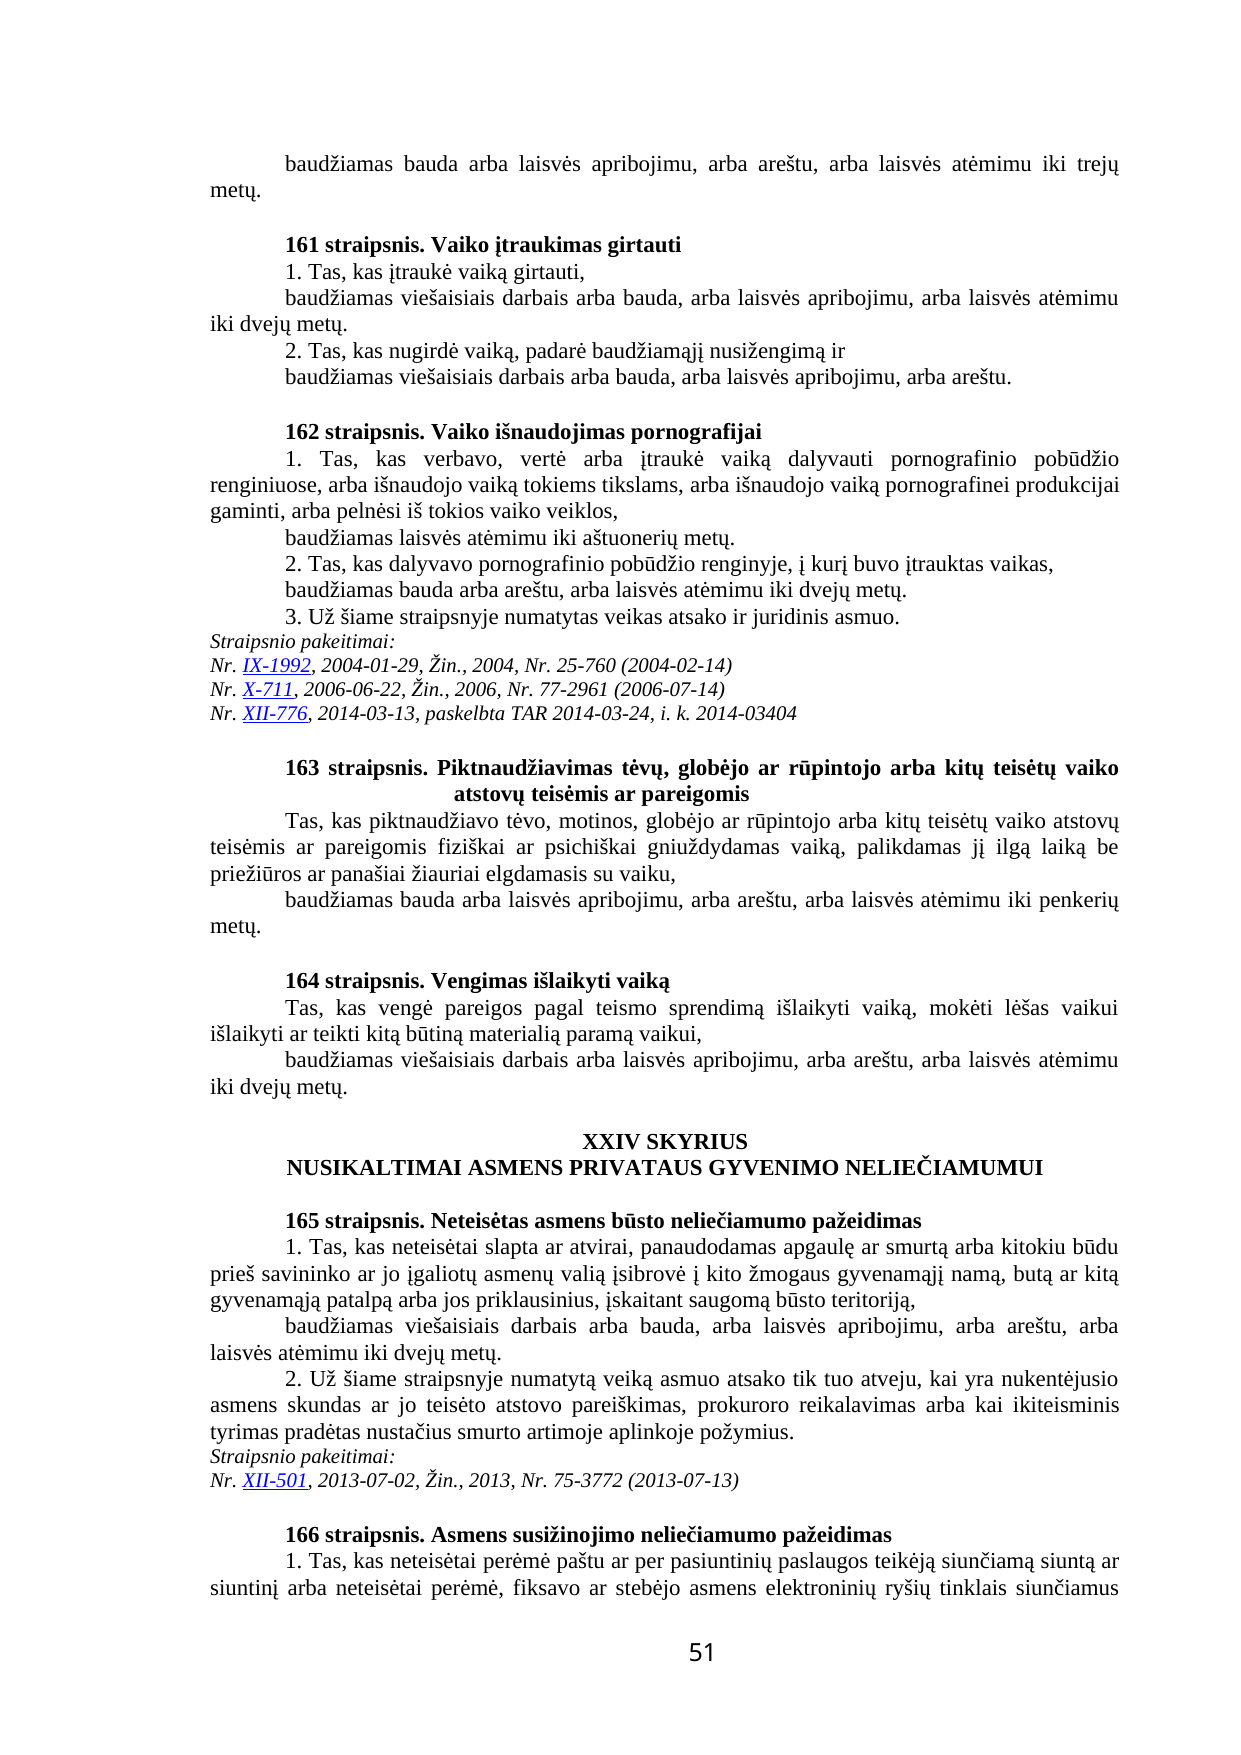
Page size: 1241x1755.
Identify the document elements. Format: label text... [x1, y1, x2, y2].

text NUSIKALTIMAI ASMENS PRIVATAUS GYVENIMO NELIEČIAMUMUI [210, 1154, 1120, 1181]
text baudžiamas bauda arba laisvės apribojimu, arba areštu, arba laisvės atėmimu iki trejų metų. [210, 150, 1120, 203]
text 2. Tas, kas dalyvavo pornografinio pobūdžio renginyje, į kurį buvo įtrauktas vaikas, [210, 550, 1120, 576]
text 1. Tas, kas neteisėtai slapta ar atvirai, panaudodamas apgaulę ar smurtą arba kitokiu būdu prieš savininko ar jo įgaliotų asmenų valią įsibrovė į kito žmogaus gyvenamąjį namą, butą ar kitą gyvenamąją patalpą arba jos priklausinius, įskaitant saugomą būsto teritoriją, [210, 1233, 1120, 1312]
text baudžiamas bauda arba areštu, arba laisvės atėmimu iki dvejų metų. [210, 576, 1120, 603]
text baudžiamas bauda arba laisvės apribojimu, arba areštu, arba laisvės atėmimu iki penkerių metų. [210, 886, 1120, 939]
text 162 straipsnis. Vaiko išnaudojimas pornografijai [210, 418, 1120, 445]
text 163 straipsnis. Piktnaudžiavimas tėvų, globėjo ar rūpintojo arba kitų teisėtų vaiko atstovų teisėmis ar pareigomis [285, 754, 1120, 807]
text Straipsnio pakeitimai: [210, 629, 1120, 653]
text Nr. X-711, 2006-06-22, Žin., 2006, Nr. 77-2961 (2006-07-14) [210, 677, 1120, 701]
text 165 straipsnis. Neteisėtas asmens būsto neliečiamumo pažeidimas [210, 1207, 1120, 1233]
text 166 straipsnis. Asmens susižinojimo neliečiamumo pažeidimas [210, 1521, 1120, 1547]
text Tas, kas piktnaudžiavo tėvo, motinos, globėjo ar rūpintojo arba kitų teisėtų vaiko atstovų teisėmis ar pareigomis fiziškai ar psichiškai gniuždydamas vaiką, palikdamas jį ilgą laiką be priežiūros ar panašiai žiauriai elgdamasis su vaiku, [210, 807, 1120, 886]
text Nr. IX-1992, 2004-01-29, Žin., 2004, Nr. 25-760 (2004-02-14) [210, 653, 1120, 677]
text Straipsnio pakeitimai: [210, 1444, 1120, 1468]
text 1. Tas, kas verbavo, vertė arba įtraukė vaiką dalyvauti pornografinio pobūdžio renginiuose, arba išnaudojo vaiką tokiems tikslams, arba išnaudojo vaiką pornografinei produkcijai gaminti, arba pelnėsi iš tokios vaiko veiklos, [210, 445, 1120, 524]
text XXIV SKYRIUS [210, 1128, 1120, 1154]
text Tas, kas vengė pareigos pagal teismo sprendimą išlaikyti vaiką, mokėti lėšas vaikui išlaikyti ar teikti kitą būtiną materialią paramą vaikui, [210, 994, 1120, 1046]
text 3. Už šiame straipsnyje numatytas veikas atsako ir juridinis asmuo. [210, 603, 1120, 629]
text 164 straipsnis. Vengimas išlaikyti vaiką [210, 967, 1120, 994]
text baudžiamas viešaisiais darbais arba bauda, arba laisvės apribojimu, arba areštu. [210, 363, 1120, 389]
text 1. Tas, kas neteisėtai perėmė paštu ar per pasiuntinių paslaugos teikėją siunčiamą siuntą ar siuntinį arba neteisėtai perėmė, fiksavo ar stebėjo asmens elektroninių ryšių tinklais siunčiamus [210, 1547, 1120, 1600]
text Nr. XII-501, 2013-07-02, Žin., 2013, Nr. 75-3772 (2013-07-13) [210, 1468, 1120, 1492]
text baudžiamas laisvės atėmimu iki aštuonerių metų. [210, 524, 1120, 550]
text baudžiamas viešaisiais darbais arba bauda, arba laisvės apribojimu, arba laisvės atėmimu iki dvejų metų. [210, 284, 1120, 337]
text 2. Už šiame straipsnyje numatytą veiką asmuo atsako tik tuo atveju, kai yra nukentėjusio asmens skundas ar jo teisėto atstovo pareiškimas, prokuroro reikalavimas arba kai ikiteisminis tyrimas pradėtas nustačius smurto artimoje aplinkoje požymius. [210, 1365, 1120, 1444]
text Nr. XII-776, 2014-03-13, paskelbta TAR 2014-03-24, i. k. 2014-03404 [210, 701, 1120, 725]
text 2. Tas, kas nugirdė vaiką, padarė baudžiamąjį nusižengimą ir [210, 337, 1120, 363]
text 1. Tas, kas įtraukė vaiką girtauti, [210, 258, 1120, 284]
text baudžiamas viešaisiais darbais arba bauda, arba laisvės apribojimu, arba areštu, arba laisvės atėmimu iki dvejų metų. [210, 1312, 1120, 1365]
text baudžiamas viešaisiais darbais arba laisvės apribojimu, arba areštu, arba laisvės atėmimu iki dvejų metų. [210, 1046, 1120, 1099]
text 161 straipsnis. Vaiko įtraukimas girtauti [210, 231, 1120, 258]
